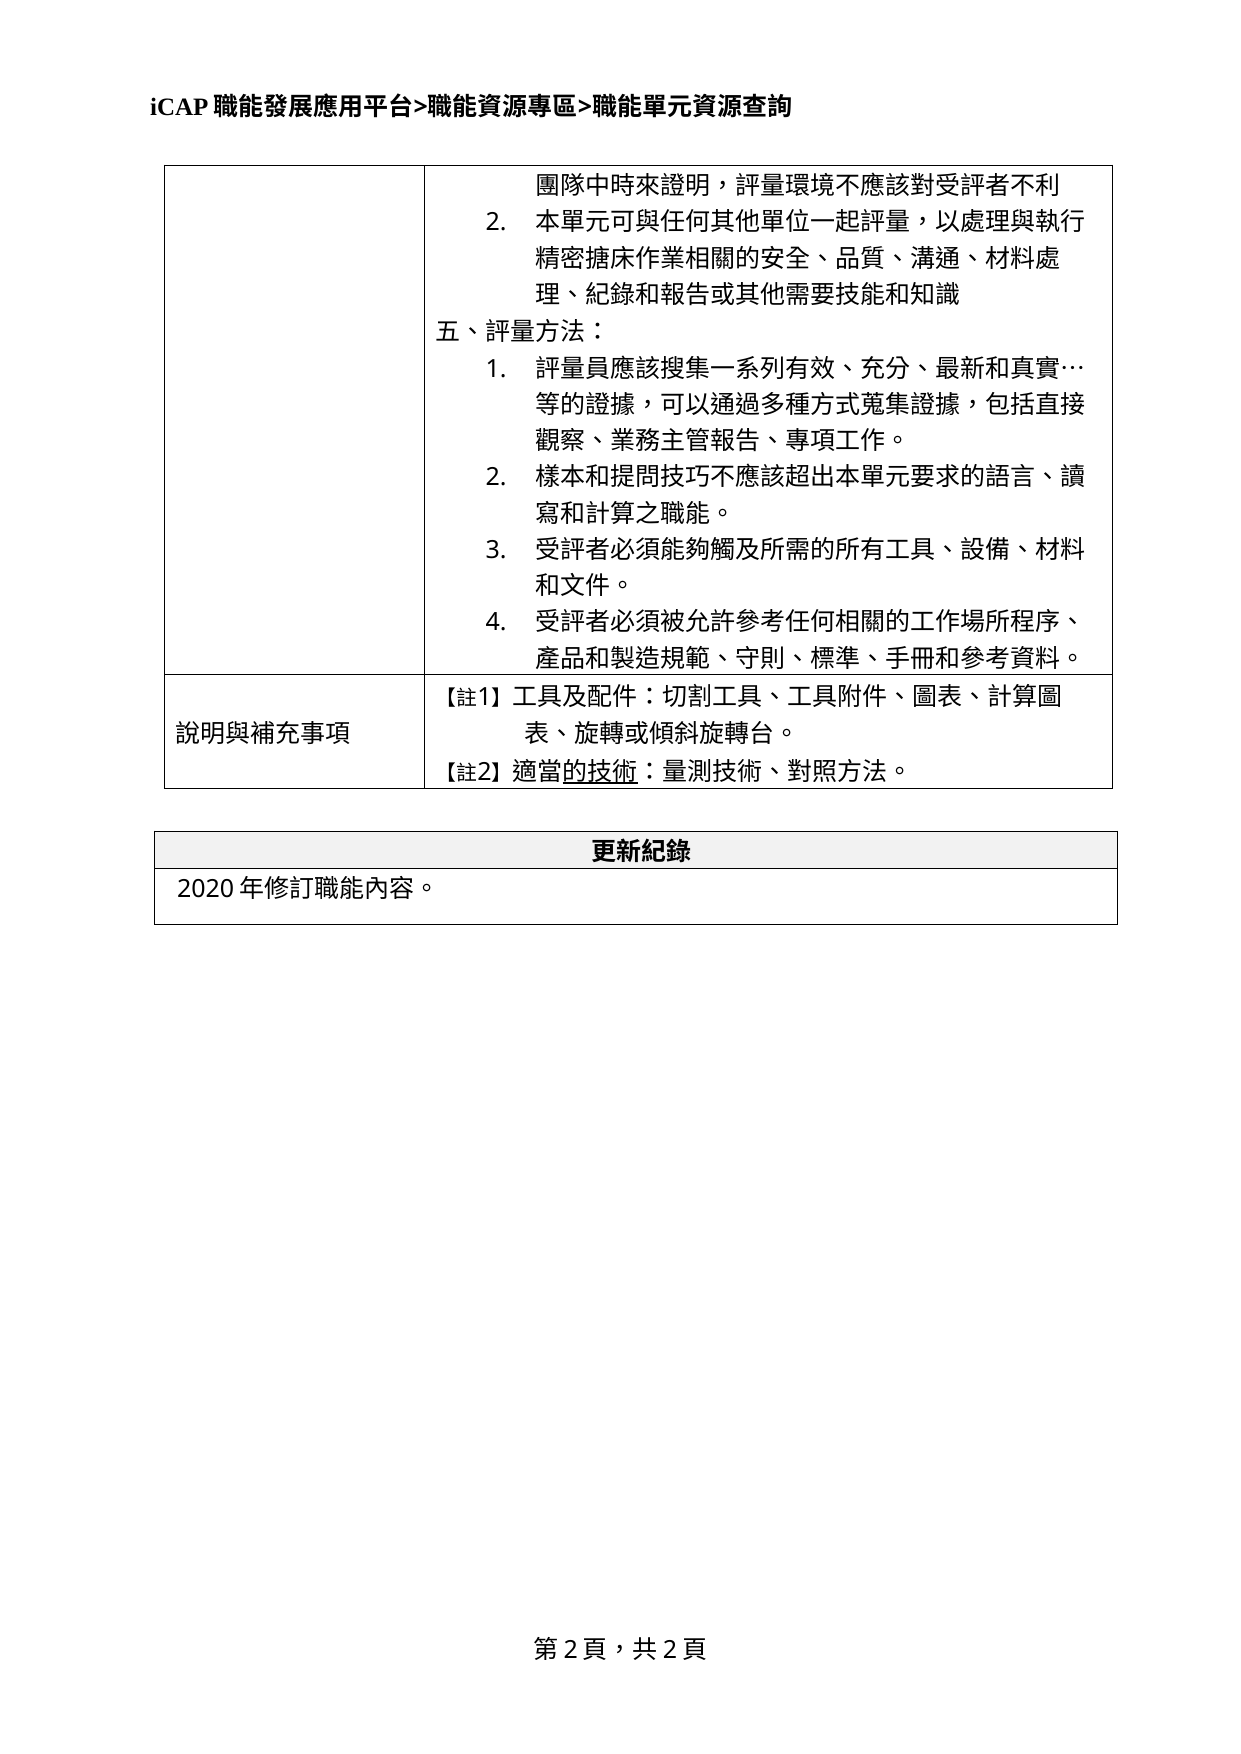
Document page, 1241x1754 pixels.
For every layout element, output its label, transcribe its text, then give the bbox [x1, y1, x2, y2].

table_cell [165, 166, 424, 674]
table_cell 2020年修訂職能內容。 [155, 869, 1117, 923]
table_cell 團隊中時來證明，評量環境不應該對受評者不利 本單元可與任何其他單位一起評量，以處理與執行精密搪床作業相關的安全、品質、溝通、材料處理、紀錄和報告或其他需要技能和知識 評量方法： 評量員應該搜集一系列有效、充分、最新和真實…等的證據，可以通過多種方式蒐集證據，包括直接觀察、業務主管報告、專項工作。 樣本和提問技巧不應該超出本單元要求的語言、讀寫和計算之職能。 受評者必須能夠觸及所需的所有工具、設備、材料和文件。 受評者必須被允許參考任何相關的工作場所程序、產品和製造規範、守則、標準、手冊和參考資料。 [425, 166, 1112, 674]
table_cell 說明與補充事項 [165, 675, 424, 788]
table_header 更新紀錄 [155, 832, 1117, 868]
table_cell 工具及配件：切割工具、工具附件、圖表、計算圖表、旋轉或傾斜旋轉台。 適當的技術：量測技術、對照方法。 [425, 675, 1112, 788]
